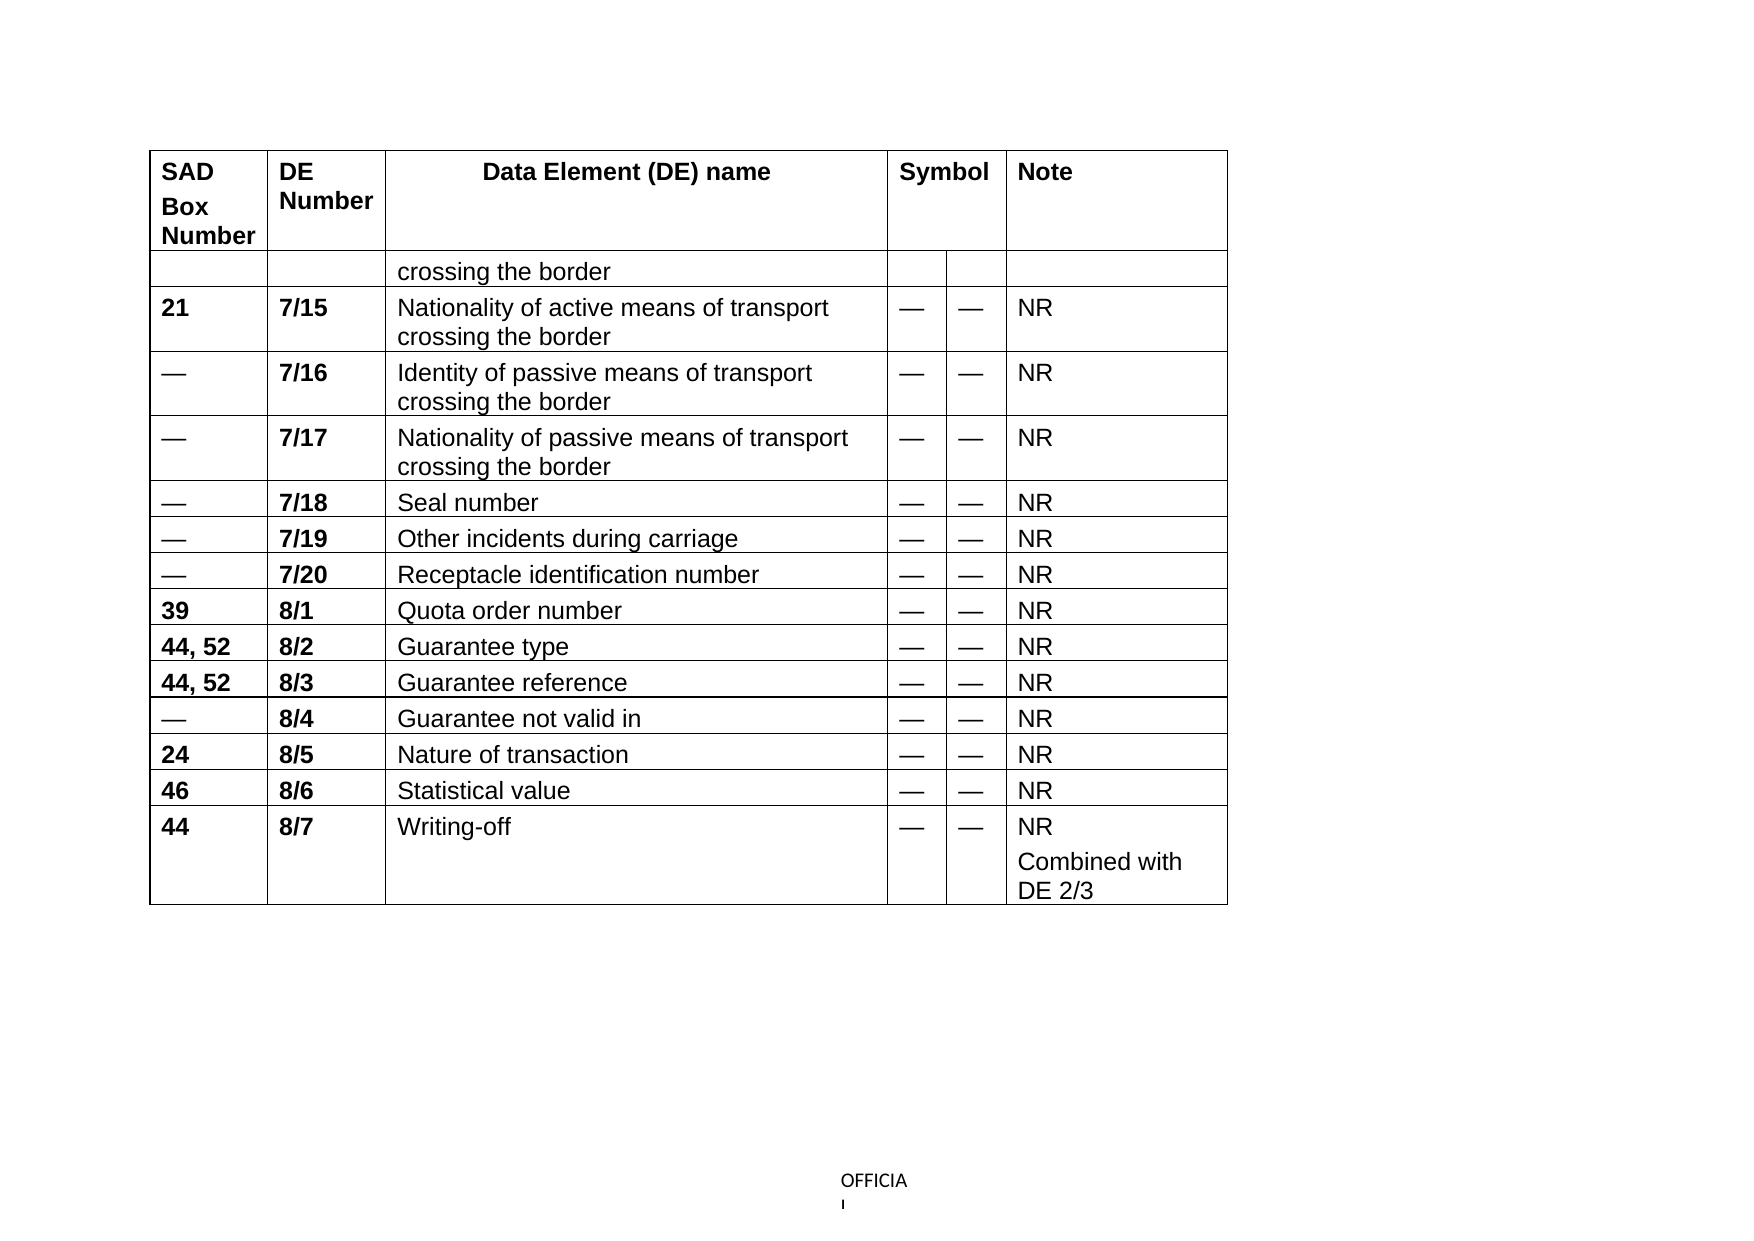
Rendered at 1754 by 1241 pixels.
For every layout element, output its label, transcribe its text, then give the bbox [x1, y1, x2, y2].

table_cell NR [1007, 661, 1227, 696]
table_cell [1007, 251, 1227, 286]
table_cell NR [1007, 287, 1227, 351]
table_cell — [888, 698, 946, 732]
table_cell 8/4 [268, 698, 385, 732]
table_cell 8/3 [268, 661, 385, 696]
table_cell — [151, 481, 267, 516]
table_header SAD Box Number [151, 151, 267, 250]
table_cell NR [1007, 770, 1227, 804]
table_cell — [947, 770, 1006, 804]
table_cell Other incidents during carriage [386, 517, 887, 552]
table_header Symbol [888, 151, 1006, 250]
table_cell NR [1007, 352, 1227, 415]
table_cell — [888, 589, 946, 624]
table_cell — [888, 661, 946, 696]
table_cell — [888, 734, 946, 768]
table_cell 7/20 [268, 553, 385, 588]
table_cell 8/1 [268, 589, 385, 624]
table_cell 7/19 [268, 517, 385, 552]
table_cell 44 [151, 806, 267, 904]
table_cell Quota order number [386, 589, 887, 624]
table_cell NR [1007, 553, 1227, 588]
table_cell 46 [151, 770, 267, 804]
table_cell Nationality of active means of transport crossing the border [386, 287, 887, 351]
table_cell Receptacle identification number [386, 553, 887, 588]
table_cell [268, 251, 385, 286]
table_cell — [888, 770, 946, 804]
table_cell 44, 52 [151, 625, 267, 660]
table_cell NR [1007, 698, 1227, 732]
table_cell 8/5 [268, 734, 385, 768]
table_cell Guarantee not valid in [386, 698, 887, 732]
table_cell 8/2 [268, 625, 385, 660]
table_cell NR [1007, 517, 1227, 552]
table_cell Nature of transaction [386, 734, 887, 768]
table_header DE Number [268, 151, 385, 250]
table_cell NR [1007, 481, 1227, 516]
table_cell — [947, 481, 1006, 516]
table_header Data Element (DE) name [386, 151, 887, 250]
table_cell [888, 251, 946, 286]
table_cell — [151, 517, 267, 552]
table_cell Guarantee reference [386, 661, 887, 696]
table_cell — [888, 287, 946, 351]
table_cell 44, 52 [151, 661, 267, 696]
table_cell NR [1007, 734, 1227, 768]
table_cell 39 [151, 589, 267, 624]
table_cell 8/7 [268, 806, 385, 904]
table_cell 8/6 [268, 770, 385, 804]
table_cell — [947, 661, 1006, 696]
table_cell — [947, 416, 1006, 480]
table_cell Guarantee type [386, 625, 887, 660]
table_cell — [888, 553, 946, 588]
table_cell NR [1007, 416, 1227, 480]
table_cell — [888, 352, 946, 415]
table_cell — [151, 416, 267, 480]
table_cell — [947, 734, 1006, 768]
table_cell Identity of passive means of transport crossing the border [386, 352, 887, 415]
table_cell — [151, 352, 267, 415]
table_cell — [947, 806, 1006, 904]
table_cell — [947, 698, 1006, 732]
table_cell — [947, 553, 1006, 588]
table_cell 7/17 [268, 416, 385, 480]
table_cell Statistical value [386, 770, 887, 804]
table_header Note [1007, 151, 1227, 250]
table_cell crossing the border [386, 251, 887, 286]
table_cell NR [1007, 589, 1227, 624]
table_cell 7/15 [268, 287, 385, 351]
table_cell NR Combined with DE 2/3 [1007, 806, 1227, 904]
table_cell NR [1007, 625, 1227, 660]
table_cell — [151, 553, 267, 588]
table_cell — [947, 625, 1006, 660]
table_cell 21 [151, 287, 267, 351]
table_cell — [947, 352, 1006, 415]
table_cell — [888, 481, 946, 516]
table_cell — [888, 517, 946, 552]
table_cell 24 [151, 734, 267, 768]
table_cell — [888, 416, 946, 480]
table_cell Seal number [386, 481, 887, 516]
table_cell Writing-off [386, 806, 887, 904]
table_cell — [888, 625, 946, 660]
table_cell 7/16 [268, 352, 385, 415]
table_cell — [947, 517, 1006, 552]
table_cell [151, 251, 267, 286]
table_cell [947, 251, 1006, 286]
table_cell — [947, 589, 1006, 624]
table_cell — [151, 698, 267, 732]
table_cell — [947, 287, 1006, 351]
table_cell 7/18 [268, 481, 385, 516]
table_cell Nationality of passive means of transport crossing the border [386, 416, 887, 480]
table_cell — [888, 806, 946, 904]
